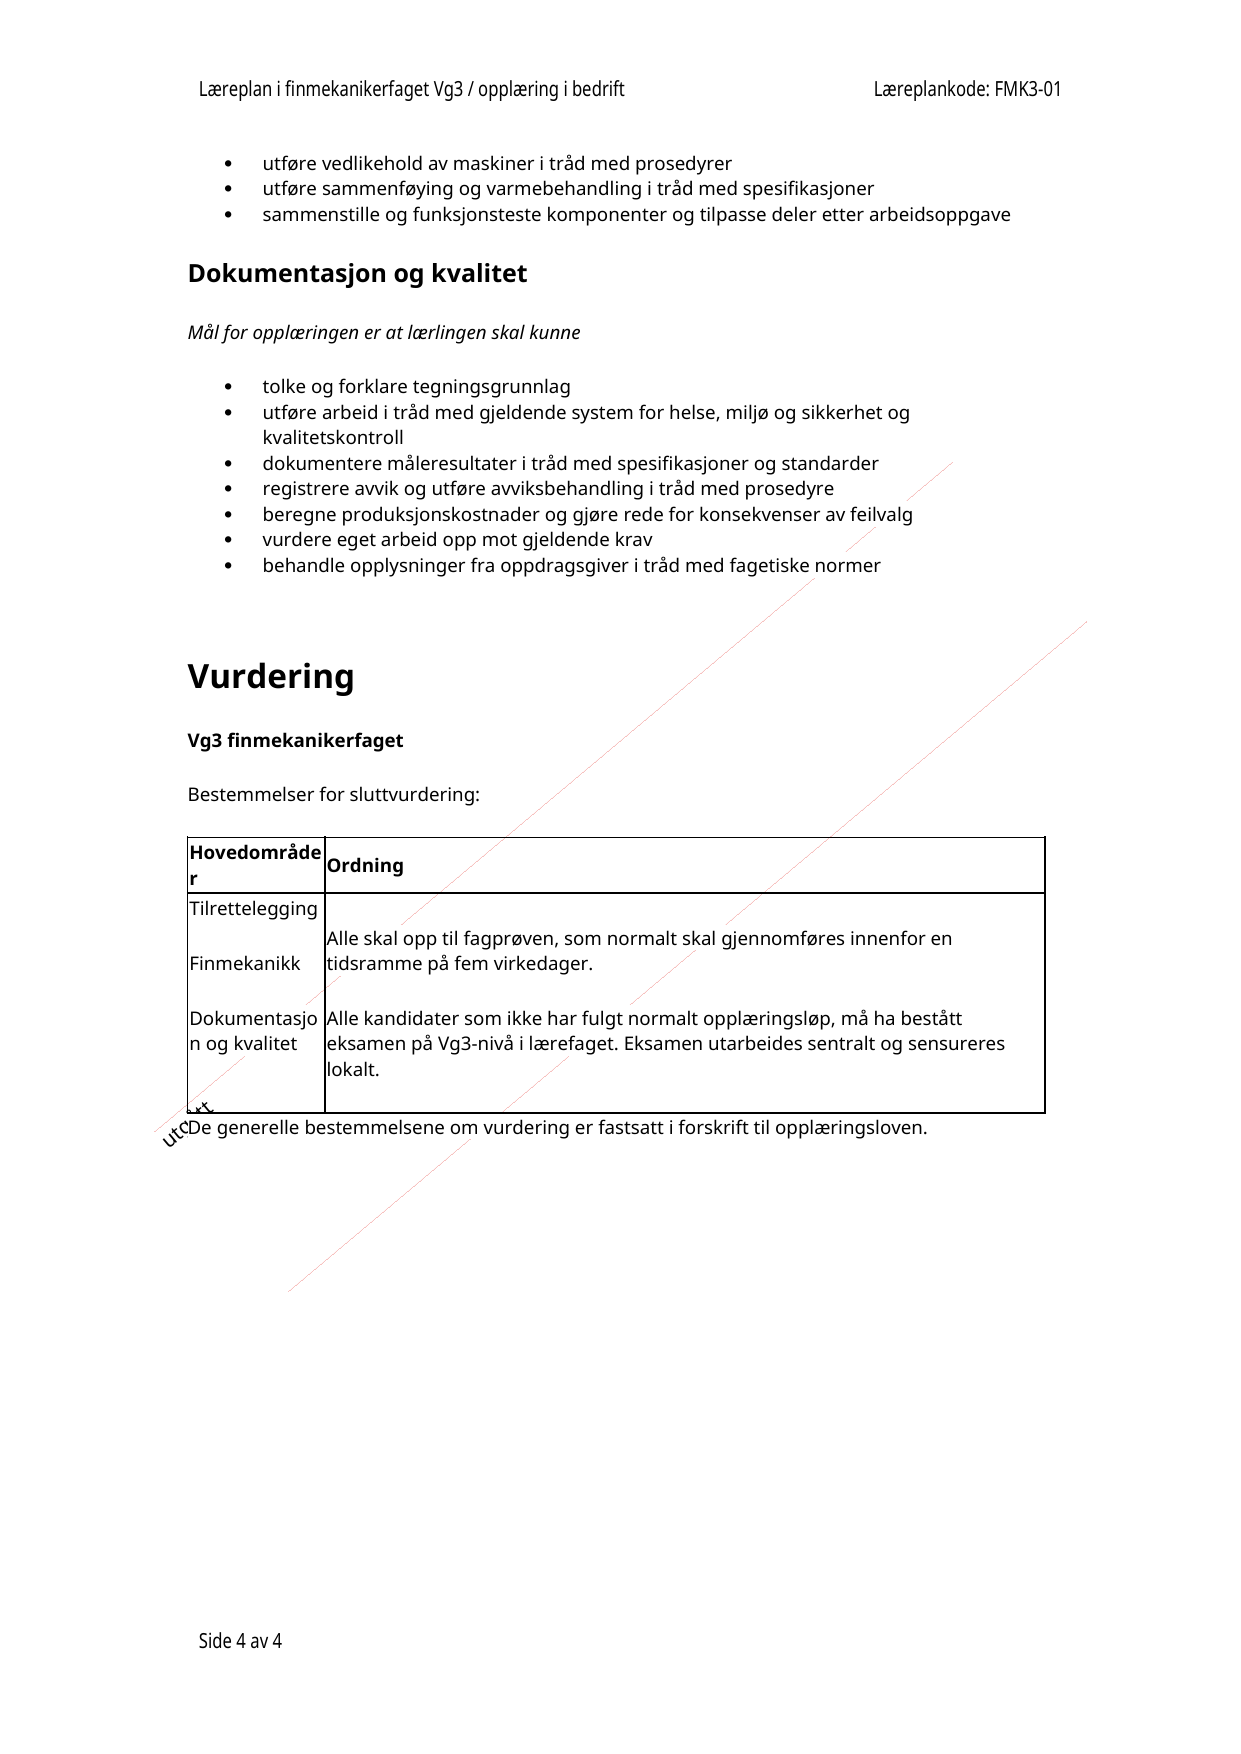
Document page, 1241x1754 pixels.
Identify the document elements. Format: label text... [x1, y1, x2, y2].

table_header Ordning [326, 878, 455, 892]
list vurdere eget arbeid opp mot gjeldende krav [653, 527, 873, 552]
table_cell Alle skal opp til fagprøven, som normalt skal gjennomføres innenfor en tidsramme på fem virkedager. Alle kandidater som ikke har fulgt normalt opplæringsløp, må ha bestått eksamen på Vg3-nivå i lærefaget. Eksamen utarbeides sentralt og sensureres lokalt. [326, 1082, 536, 1112]
list vurdere eget arbeid opp mot gjeldende krav [225, 527, 263, 552]
list registrere avvik og utføre avviksbehandling i tråd med prosedyre [908, 476, 1053, 501]
text Vg3 finmekanikerfaget [933, 727, 1053, 752]
list behandle opplysninger fra oppdragsgiver i tråd med fagetiske normer [886, 552, 1053, 578]
table_header Ordning [442, 878, 779, 892]
subtitle Vurdering [364, 607, 778, 698]
list utføre arbeid i tråd med gjeldende system for helse, miljø og sikkerhet og kvalitetskontroll [404, 399, 1053, 450]
text Bestemmelser for sluttvurdering: [485, 782, 570, 807]
list utføre arbeid i tråd med gjeldende system for helse, miljø og sikkerhet og kvalitetskontroll [225, 399, 263, 450]
text Vg3 finmekanikerfaget [609, 727, 959, 752]
list beregne produksjonskostnader og gjøre rede for konsekvenser av feilvalg [918, 501, 1053, 527]
list vurdere eget arbeid opp mot gjeldende krav [847, 527, 1053, 552]
table_header Ordning [489, 838, 827, 852]
text Bestemmelser for sluttvurdering: [867, 782, 1053, 807]
subtitle Vurdering [673, 607, 1053, 698]
table_cell Alle skal opp til fagprøven, som normalt skal gjennomføres innenfor en tidsramme på fem virkedager. Alle kandidater som ikke har fulgt normalt opplæringsløp, må ha bestått eksamen på Vg3-nivå i lærefaget. Eksamen utarbeides sentralt og sensureres lokalt. [403, 894, 760, 925]
list utføre vedlikehold av maskiner i tråd med prosedyrer [732, 150, 1053, 176]
table_header Ordning [326, 838, 503, 852]
text De generelle bestemmelsene om vurdering er fastsatt i forskrift til opplæringsloven. [933, 1114, 1053, 1139]
table_cell Alle skal opp til fagprøven, som normalt skal gjennomføres innenfor en tidsramme på fem virkedager. Alle kandidater som ikke har fulgt normalt opplæringsløp, må ha bestått eksamen på Vg3-nivå i lærefaget. Eksamen utarbeides sentralt og sensureres lokalt. [504, 894, 1044, 1112]
table_header Ordning [766, 838, 1044, 892]
list dokumentere måleresultater i tråd med spesifikasjoner og standarder [884, 450, 1053, 476]
text Vg3 finmekanikerfaget [404, 727, 635, 752]
list tolke og forklare tegningsgrunnlag [571, 374, 1053, 399]
text Bestemmelser for sluttvurdering: [543, 782, 894, 807]
text Mål for opplæringen er at lærlingen skal kunne [588, 319, 1053, 344]
list utføre sammenføying og varmebehandling i tråd med spesifikasjoner [875, 176, 1053, 201]
subtitle Vurdering [997, 651, 1053, 698]
subtitle Dokumentasjon og kvalitet [528, 256, 1053, 290]
list registrere avvik og utføre avviksbehandling i tråd med prosedyre [839, 476, 934, 501]
list tolke og forklare tegningsgrunnlag [225, 374, 263, 399]
